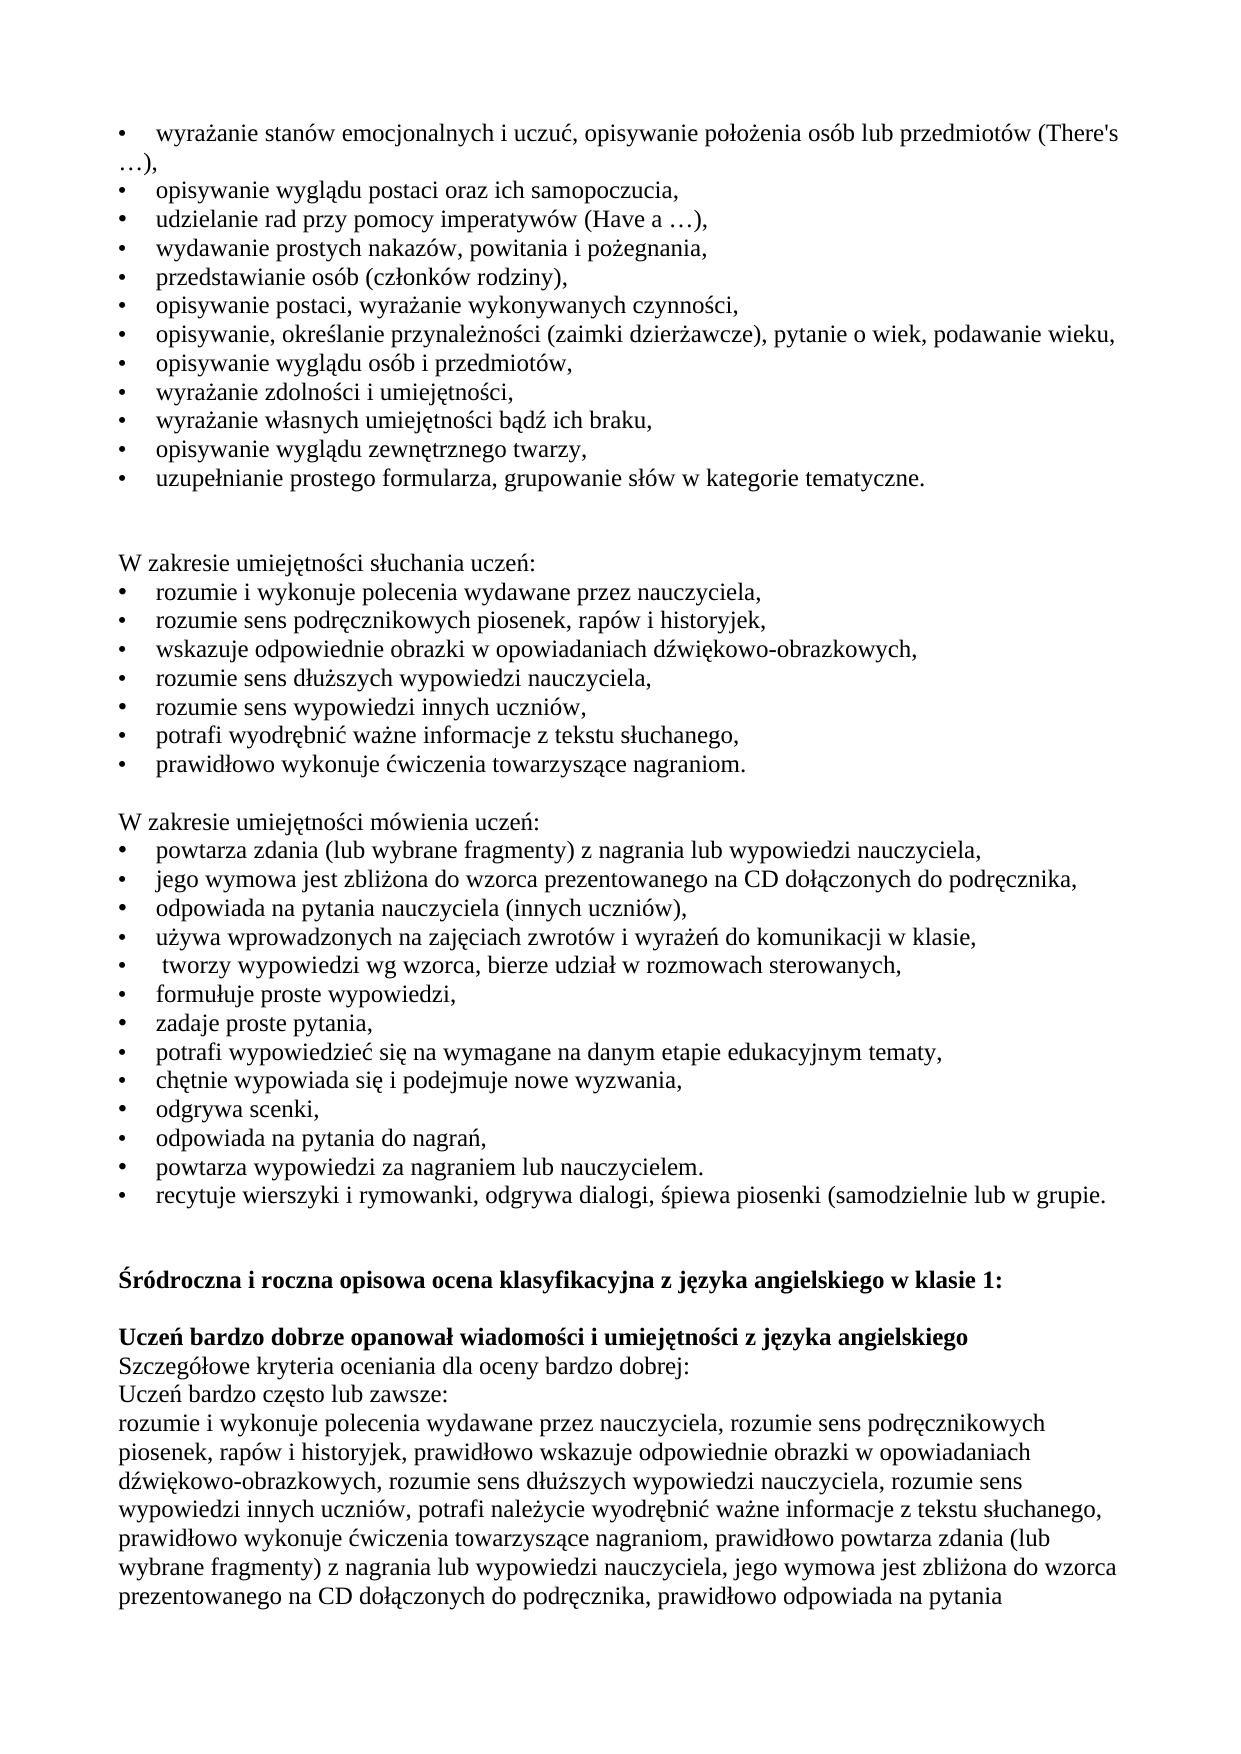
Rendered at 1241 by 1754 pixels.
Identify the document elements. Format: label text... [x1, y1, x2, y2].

list opisywanie wyglądu postaci oraz ich samopoczucia, [81, 176, 1122, 204]
list chętnie wypowiada się i podejmuje nowe wyzwania, [81, 1065, 1122, 1094]
list opisywanie, określanie przynależności (zaimki dzierżawcze), pytanie o wiek, podawanie wieku, [81, 319, 1122, 348]
text Śródroczna i roczna opisowa ocena klasyfikacyjna z języka angielskiego w klasie 1: [118, 1265, 1122, 1294]
list recytuje wierszyki i rymowanki, odgrywa dialogi, śpiewa piosenki (samodzielnie lub w grupie. [81, 1180, 1122, 1209]
list wskazuje odpowiednie obrazki w opowiadaniach dźwiękowo-obrazkowych, [81, 634, 1122, 663]
text Szczegółowe kryteria oceniania dla oceny bardzo dobrej: [118, 1351, 1122, 1379]
list opisywanie wyglądu zewnętrznego twarzy, [81, 434, 1122, 463]
text W zakresie umiejętności mówienia uczeń: [118, 807, 1122, 835]
list rozumie i wykonuje polecenia wydawane przez nauczyciela, [81, 577, 1122, 605]
text Uczeń bardzo często lub zawsze: [118, 1379, 1122, 1408]
list uzupełnianie prostego formularza, grupowanie słów w kategorie tematyczne. [81, 463, 1122, 492]
list wyrażanie stanów emocjonalnych i uczuć, opisywanie położenia osób lub przedmiotów (There's …), [81, 118, 1122, 176]
list rozumie sens wypowiedzi innych uczniów, [81, 692, 1122, 720]
list zadaje proste pytania, [81, 1008, 1122, 1037]
list tworzy wypowiedzi wg wzorca, bierze udział w rozmowach sterowanych, [81, 950, 1122, 979]
list odgrywa scenki, [81, 1094, 1122, 1123]
list odpowiada na pytania nauczyciela (innych uczniów), [81, 893, 1122, 922]
list jego wymowa jest zbliżona do wzorca prezentowanego na CD dołączonych do podręcznika, [81, 864, 1122, 893]
list powtarza wypowiedzi za nagraniem lub nauczycielem. [81, 1152, 1122, 1180]
list przedstawianie osób (członków rodziny), [81, 262, 1122, 291]
list formułuje proste wypowiedzi, [81, 979, 1122, 1008]
list potrafi wypowiedzieć się na wymagane na danym etapie edukacyjnym tematy, [81, 1037, 1122, 1065]
list prawidłowo wykonuje ćwiczenia towarzyszące nagraniom. [81, 749, 1122, 778]
list używa wprowadzonych na zajęciach zwrotów i wyrażeń do komunikacji w klasie, [81, 922, 1122, 950]
list odpowiada na pytania do nagrań, [81, 1123, 1122, 1152]
list potrafi wyodrębnić ważne informacje z tekstu słuchanego, [81, 720, 1122, 749]
text rozumie i wykonuje polecenia wydawane przez nauczyciela, rozumie sens podręcznikowych piosenek, rapów i historyjek, prawidłowo wskazuje odpowiednie obrazki w opowiadaniach dźwiękowo-obrazkowych, rozumie sens dłuższych wypowiedzi nauczyciela, rozumie sens wypowiedzi innych uczniów, potrafi należycie wyodrębnić ważne informacje z tekstu słuchanego, prawidłowo wykonuje ćwiczenia towarzyszące nagraniom, prawidłowo powtarza zdania (lub wybrane fragmenty) z nagrania lub wypowiedzi nauczyciela, jego wymowa jest zbliżona do wzorca prezentowanego na CD dołączonych do podręcznika, prawidłowo odpowiada na pytania [118, 1408, 1122, 1609]
list wyrażanie własnych umiejętności bądź ich braku, [81, 406, 1122, 434]
list powtarza zdania (lub wybrane fragmenty) z nagrania lub wypowiedzi nauczyciela, [81, 835, 1122, 864]
list rozumie sens podręcznikowych piosenek, rapów i historyjek, [81, 605, 1122, 634]
list rozumie sens dłuższych wypowiedzi nauczyciela, [81, 663, 1122, 692]
list opisywanie wyglądu osób i przedmiotów, [81, 348, 1122, 377]
list wydawanie prostych nakazów, powitania i pożegnania, [81, 233, 1122, 262]
list opisywanie postaci, wyrażanie wykonywanych czynności, [81, 291, 1122, 319]
text W zakresie umiejętności słuchania uczeń: [118, 548, 1122, 577]
list udzielanie rad przy pomocy imperatywów (Have a …), [81, 204, 1122, 233]
text Uczeń bardzo dobrze opanował wiadomości i umiejętności z języka angielskiego [118, 1322, 1122, 1351]
list wyrażanie zdolności i umiejętności, [81, 377, 1122, 406]
